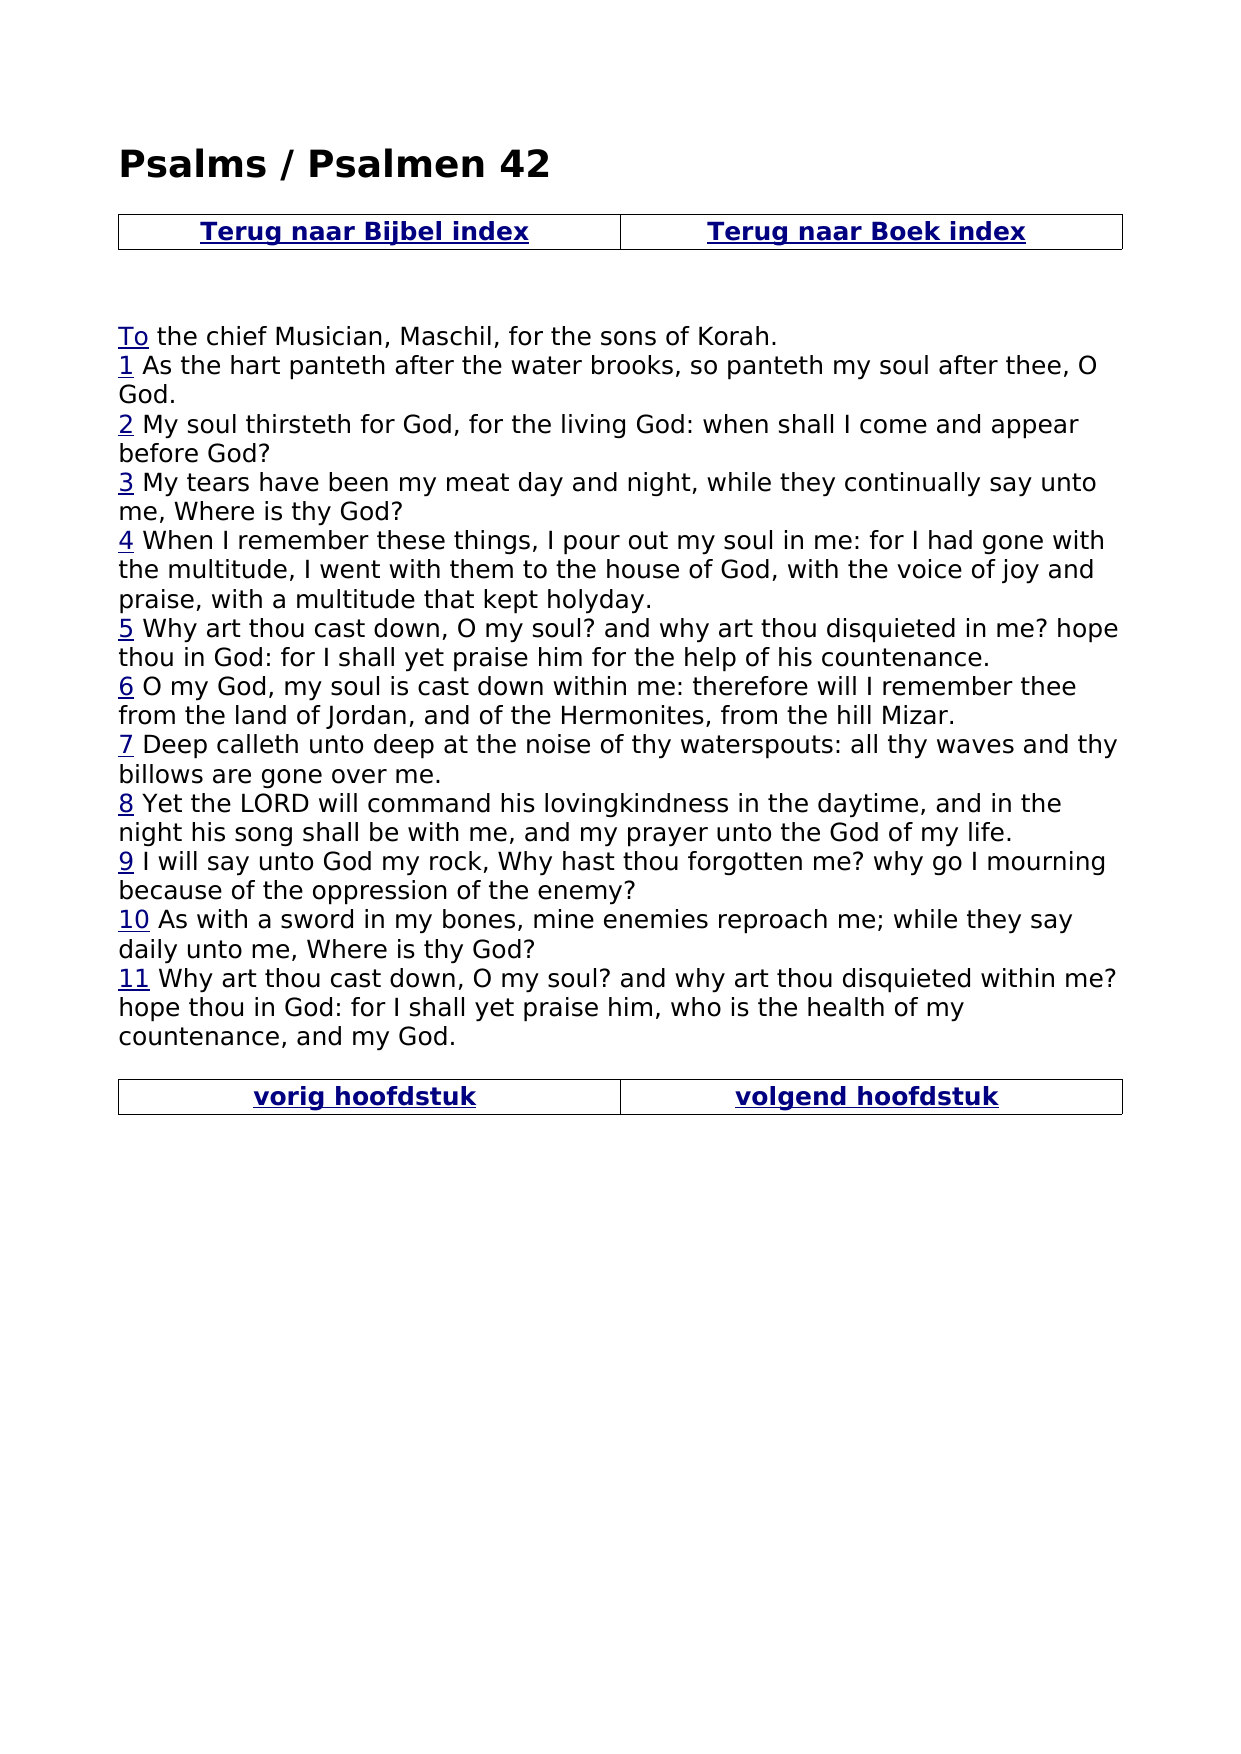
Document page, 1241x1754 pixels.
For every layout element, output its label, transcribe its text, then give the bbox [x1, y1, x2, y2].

table_header vorig hoofdstuk [119, 1080, 620, 1114]
table_header Terug naar Boek index [621, 215, 1122, 249]
text To the chief Musician, Maschil, for the sons of Korah. 1 As the hart panteth after the water brooks, so panteth my soul after thee, O God. 2 My soul thirsteth for God, for the living God: when shall I come and appear before God? 3 My tears have been my meat day and night, while they continually say unto me, Where is thy God? 4 When I remember these things, I pour out my soul in me: for I had gone with the multitude, I went with them to the house of God, with the voice of joy and praise, with a multitude that kept holyday. 5 Why art thou cast down, O my soul? and why art thou disquieted in me? hope thou in God: for I shall yet praise him for the help of his countenance. 6 O my God, my soul is cast down within me: therefore will I remember thee from the land of Jordan, and of the Hermonites, from the hill Mizar. 7 Deep calleth unto deep at the noise of thy waterspouts: all thy waves and thy billows are gone over me. 8 Yet the LORD will command his lovingkindness in the daytime, and in the night his song shall be with me, and my prayer unto the God of my life. 9 I will say unto God my rock, Why hast thou forgotten me? why go I mourning because of the oppression of the enemy? 10 As with a sword in my bones, mine enemies reproach me; while they say daily unto me, Where is thy God? 11 Why art thou cast down, O my soul? and why art thou disquieted within me? hope thou in God: for I shall yet praise him, who is the health of my countenance, and my God. [118, 264, 1122, 1052]
subtitle Psalms / Psalmen 42 [118, 143, 1122, 187]
table_header volgend hoofdstuk [621, 1080, 1122, 1114]
table_header Terug naar Bijbel index [119, 215, 620, 249]
